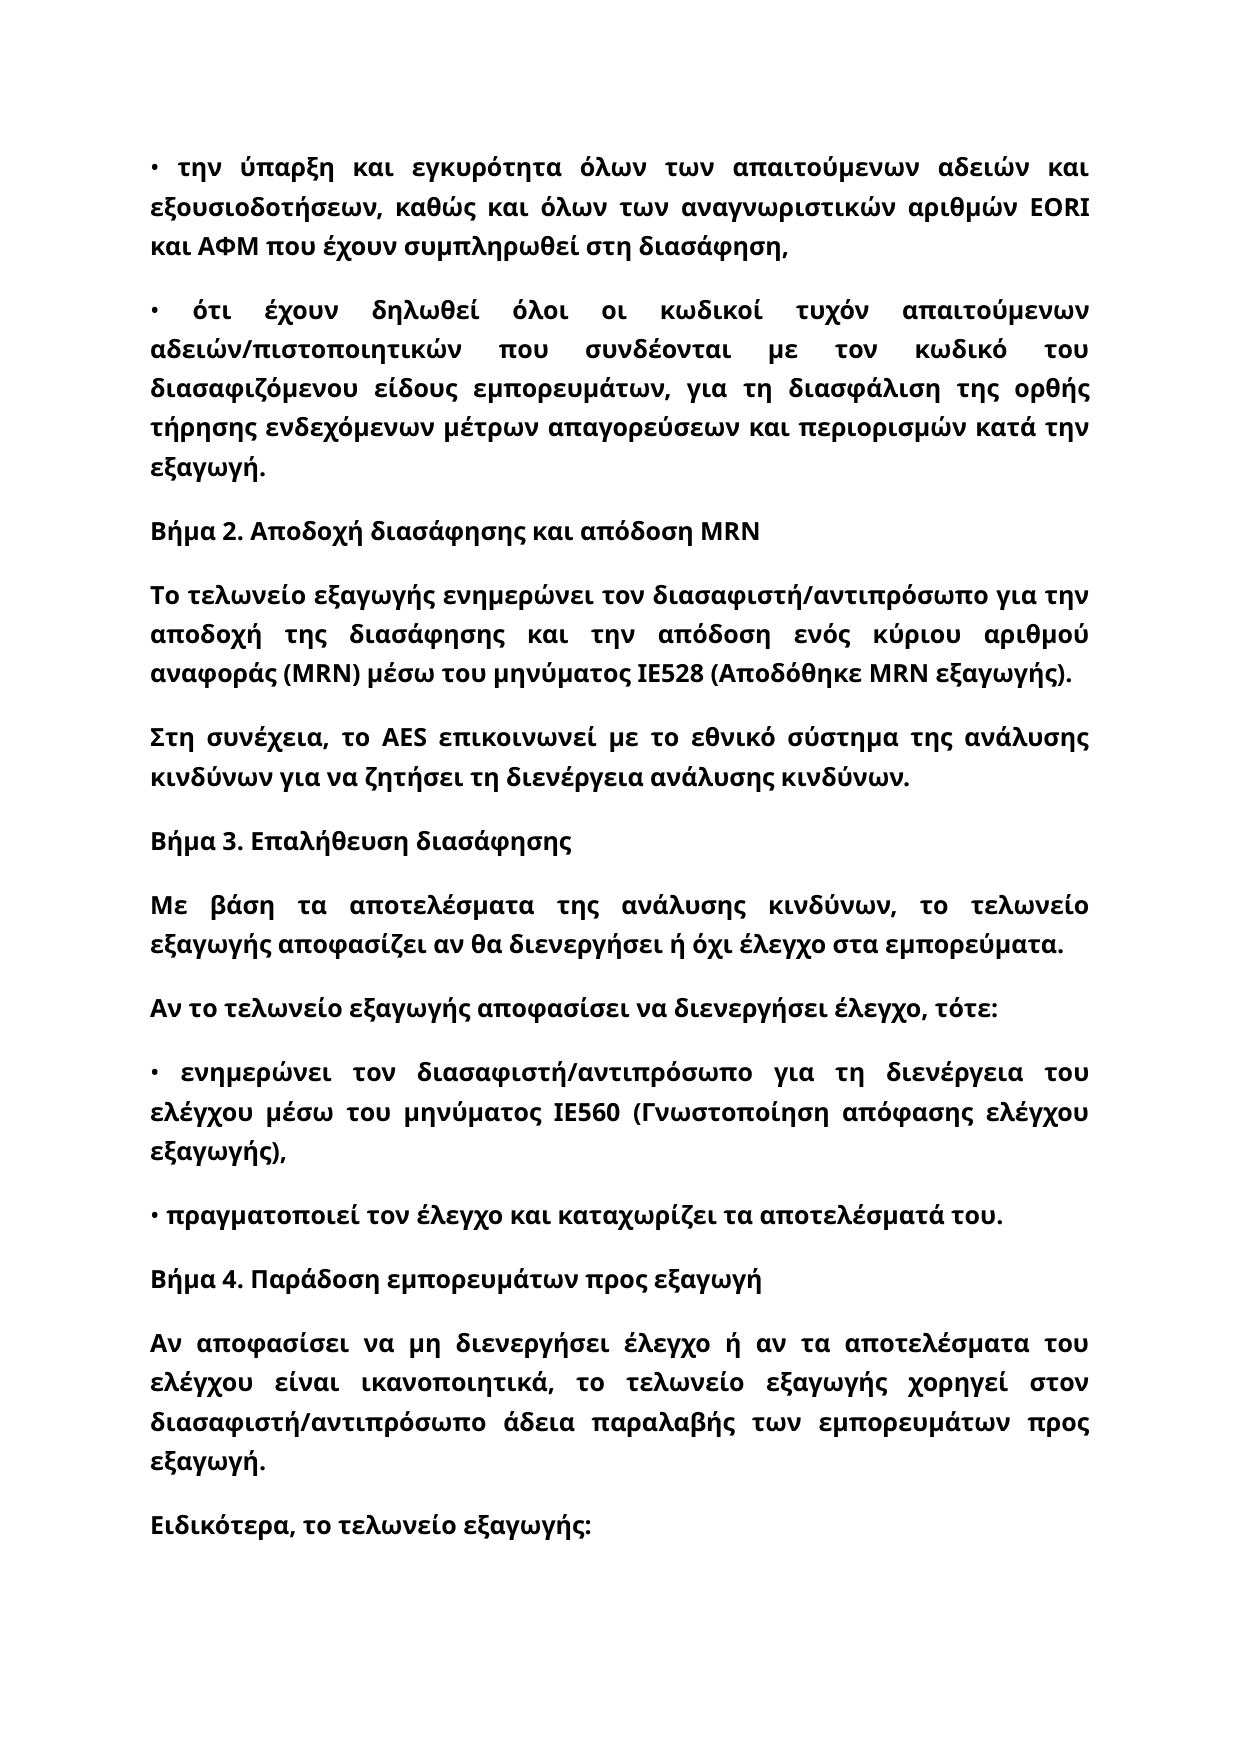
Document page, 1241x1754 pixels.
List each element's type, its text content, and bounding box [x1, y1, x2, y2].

text Με βάση τα αποτελέσματα της ανάλυσης κινδύνων, το τελωνείο εξαγωγής αποφασίζει αν θα διενεργήσει ή όχι έλεγχο στα εμπορεύματα. [150, 887, 1090, 961]
text Αν το τελωνείο εξαγωγής αποφασίσει να διενεργήσει έλεγχο, τότε: [150, 991, 1090, 1025]
text Στη συνέχεια, το AES επικοινωνεί με το εθνικό σύστημα της ανάλυσης κινδύνων για να ζητήσει τη διενέργεια ανάλυσης κινδύνων. [150, 720, 1090, 793]
text • ενημερώνει τον διασαφιστή/αντιπρόσωπο για τη διενέργεια του ελέγχου μέσω του μηνύματος IE560 (Γνωστοποίηση απόφασης ελέγχου εξαγωγής), [150, 1055, 1090, 1167]
text Βήμα 3. Επαλήθευση διασάφησης [150, 823, 1090, 857]
text Βήμα 4. Παράδοση εμπορευμάτων προς εξαγωγή [150, 1262, 1090, 1296]
text Tο τελωνείο εξαγωγής ενημερώνει τον διασαφιστή/αντιπρόσωπο για την αποδοχή της διασάφησης και την απόδοση ενός κύριου αριθμού αναφοράς (MRN) μέσω του μηνύματος IE528 (Αποδόθηκε MRN εξαγωγής). [150, 577, 1090, 690]
text Βήμα 2. Αποδοχή διασάφησης και απόδοση MRN [150, 513, 1090, 547]
text • την ύπαρξη και εγκυρότητα όλων των απαιτούμενων αδειών και εξουσιοδοτήσεων, καθώς και όλων των αναγνωριστικών αριθμών EORI και ΑΦΜ που έχουν συμπληρωθεί στη διασάφηση, [150, 150, 1090, 262]
text Αν αποφασίσει να μη διενεργήσει έλεγχο ή αν τα αποτελέσματα του ελέγχου είναι ικανοποιητικά, το τελωνείο εξαγωγής χορηγεί στον διασαφιστή/αντιπρόσωπο άδεια παραλαβής των εμπορευμάτων προς εξαγωγή. [150, 1326, 1090, 1477]
text • πραγματοποιεί τον έλεγχο και καταχωρίζει τα αποτελέσματά του. [150, 1197, 1090, 1232]
text • ότι έχουν δηλωθεί όλοι οι κωδικοί τυχόν απαιτούμενων αδειών/πιστοποιητικών που συνδέονται με τον κωδικό του διασαφιζόμενου είδους εμπορευμάτων, για τη διασφάλιση της ορθής τήρησης ενδεχόμενων μέτρων απαγορεύσεων και περιορισμών κατά την εξαγωγή. [150, 292, 1090, 483]
text Ειδικότερα, το τελωνείο εξαγωγής: [150, 1507, 1090, 1542]
